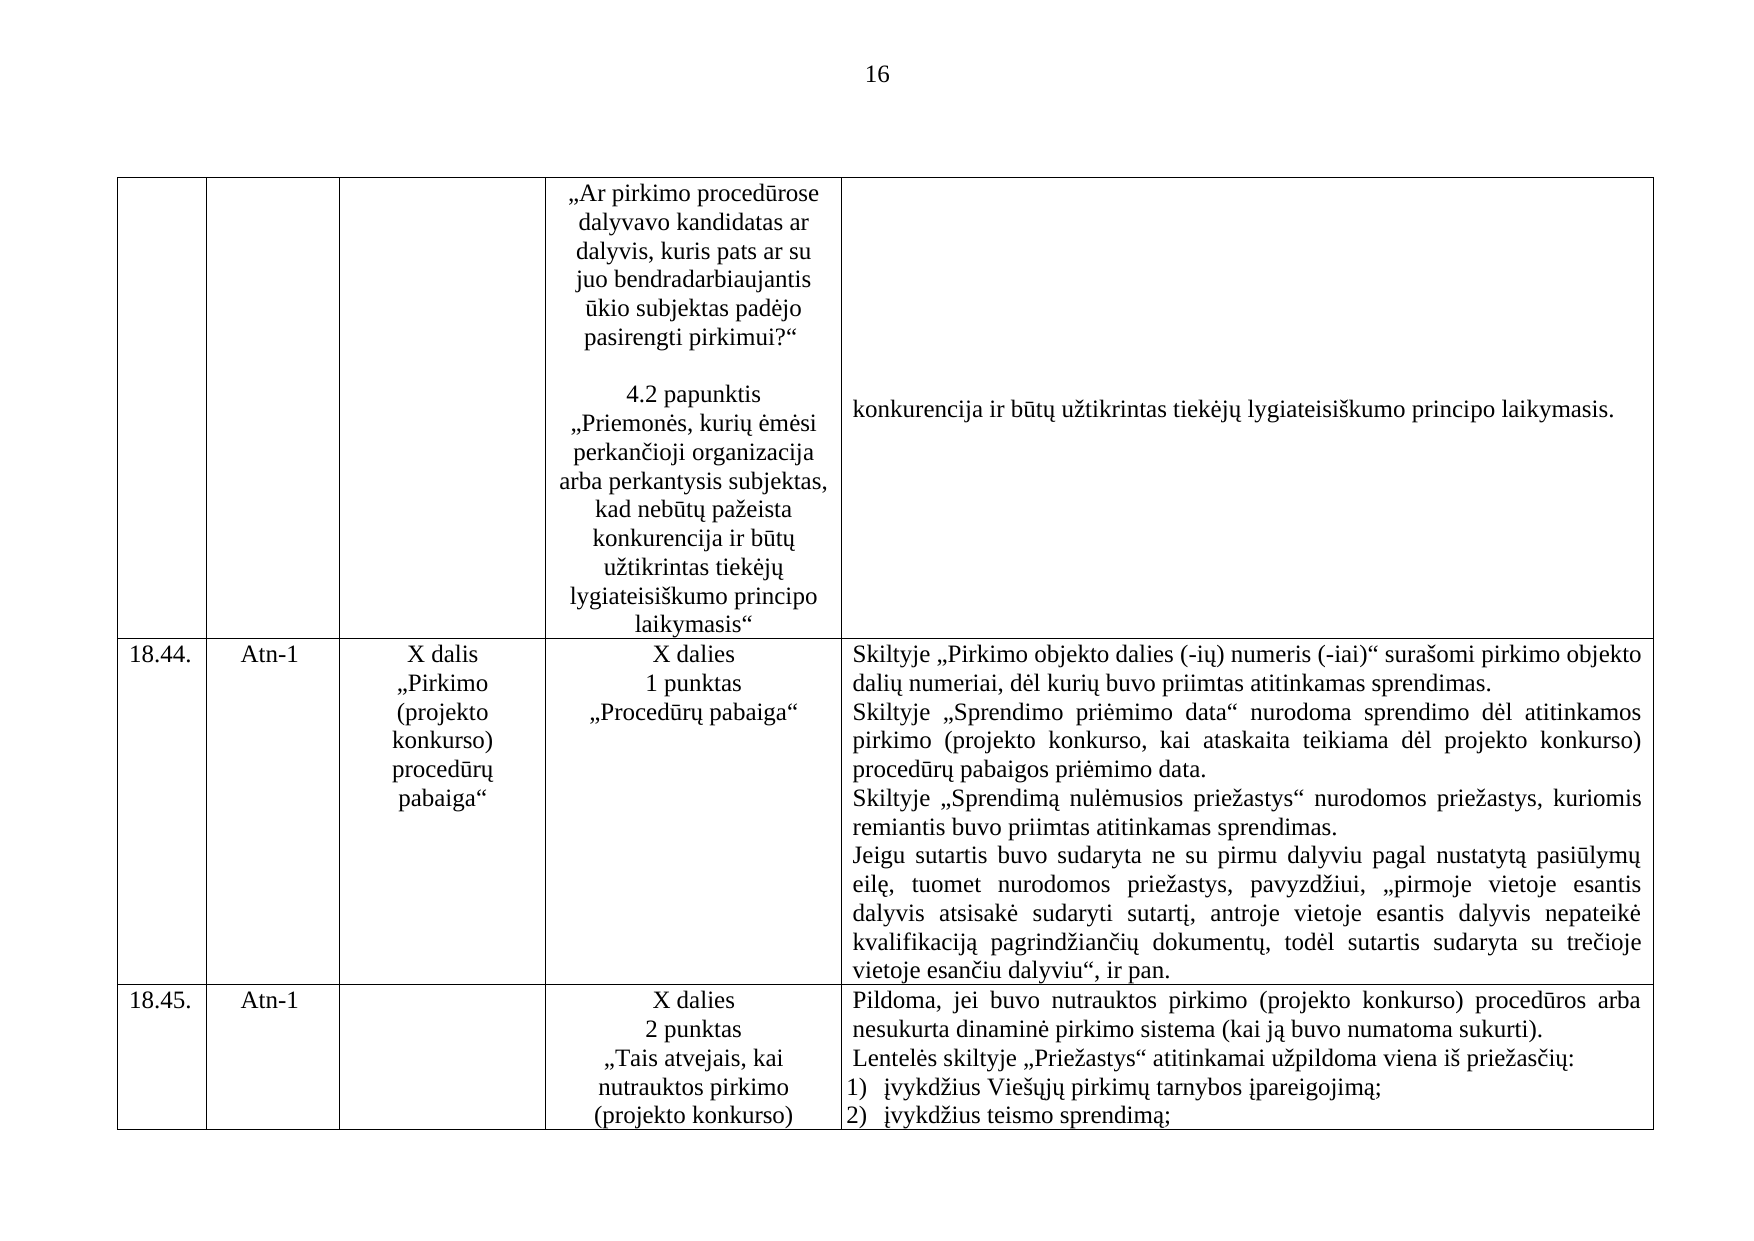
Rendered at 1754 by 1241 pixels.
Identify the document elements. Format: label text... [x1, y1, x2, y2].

table_cell Atn-1 [207, 639, 339, 984]
table_cell X dalies 2 punktas „Tais atvejais, kai nutrauktos pirkimo (projekto konkurso) [546, 985, 841, 1129]
table_cell konkurencija ir būtų užtikrintas tiekėjų lygiateisiškumo principo laikymasis. [842, 178, 1653, 638]
table_cell [340, 178, 545, 638]
table_cell Skiltyje „Pirkimo objekto dalies (-ių) numeris (-iai)“ surašomi pirkimo objekto dalių numeriai, dėl kurių buvo priimtas atitinkamas sprendimas. Skiltyje „Sprendimo priėmimo data“ nurodoma sprendimo dėl atitinkamos pirkimo (projekto konkurso, kai ataskaita teikiama dėl projekto konkurso) procedūrų pabaigos priėmimo data. Skiltyje „Sprendimą nulėmusios priežastys“ nurodomos priežastys, kuriomis remiantis buvo priimtas atitinkamas sprendimas. Jeigu sutartis buvo sudaryta ne su pirmu dalyviu pagal nustatytą pasiūlymų eilę, tuomet nurodomos priežastys, pavyzdžiui, „pirmoje vietoje esantis dalyvis atsisakė sudaryti sutartį, antroje vietoje esantis dalyvis nepateikė kvalifikaciją pagrindžiančių dokumentų, todėl sutartis sudaryta su trečioje vietoje esančiu dalyviu“, ir pan. [842, 639, 1653, 984]
table_cell [118, 178, 206, 638]
table_cell X dalies 1 punktas „Procedūrų pabaiga“ [546, 639, 841, 984]
table_cell Pildoma, jei buvo nutrauktos pirkimo (projekto konkurso) procedūros arba nesukurta dinaminė pirkimo sistema (kai ją buvo numatoma sukurti). Lentelės skiltyje „Priežastys“ atitinkamai užpildoma viena iš priežasčių: 1) įvykdžius Viešųjų pirkimų tarnybos įpareigojimą; 2) įvykdžius teismo sprendimą; [842, 985, 1653, 1129]
table_cell [340, 985, 545, 1129]
table_cell [207, 178, 339, 638]
table_cell 18.44. [118, 639, 206, 984]
table_cell Atn-1 [207, 985, 339, 1129]
table_cell X dalis „Pirkimo (projekto konkurso) procedūrų pabaiga“ [340, 639, 545, 984]
table_cell „Ar pirkimo procedūrose dalyvavo kandidatas ar dalyvis, kuris pats ar su juo bendradarbiaujantis ūkio subjektas padėjo pasirengti pirkimui?“ 4.2 papunktis „Priemonės, kurių ėmėsi perkančioji organizacija arba perkantysis subjektas, kad nebūtų pažeista konkurencija ir būtų užtikrintas tiekėjų lygiateisiškumo principo laikymasis“ [546, 178, 841, 638]
table_cell 18.45. [118, 985, 206, 1129]
